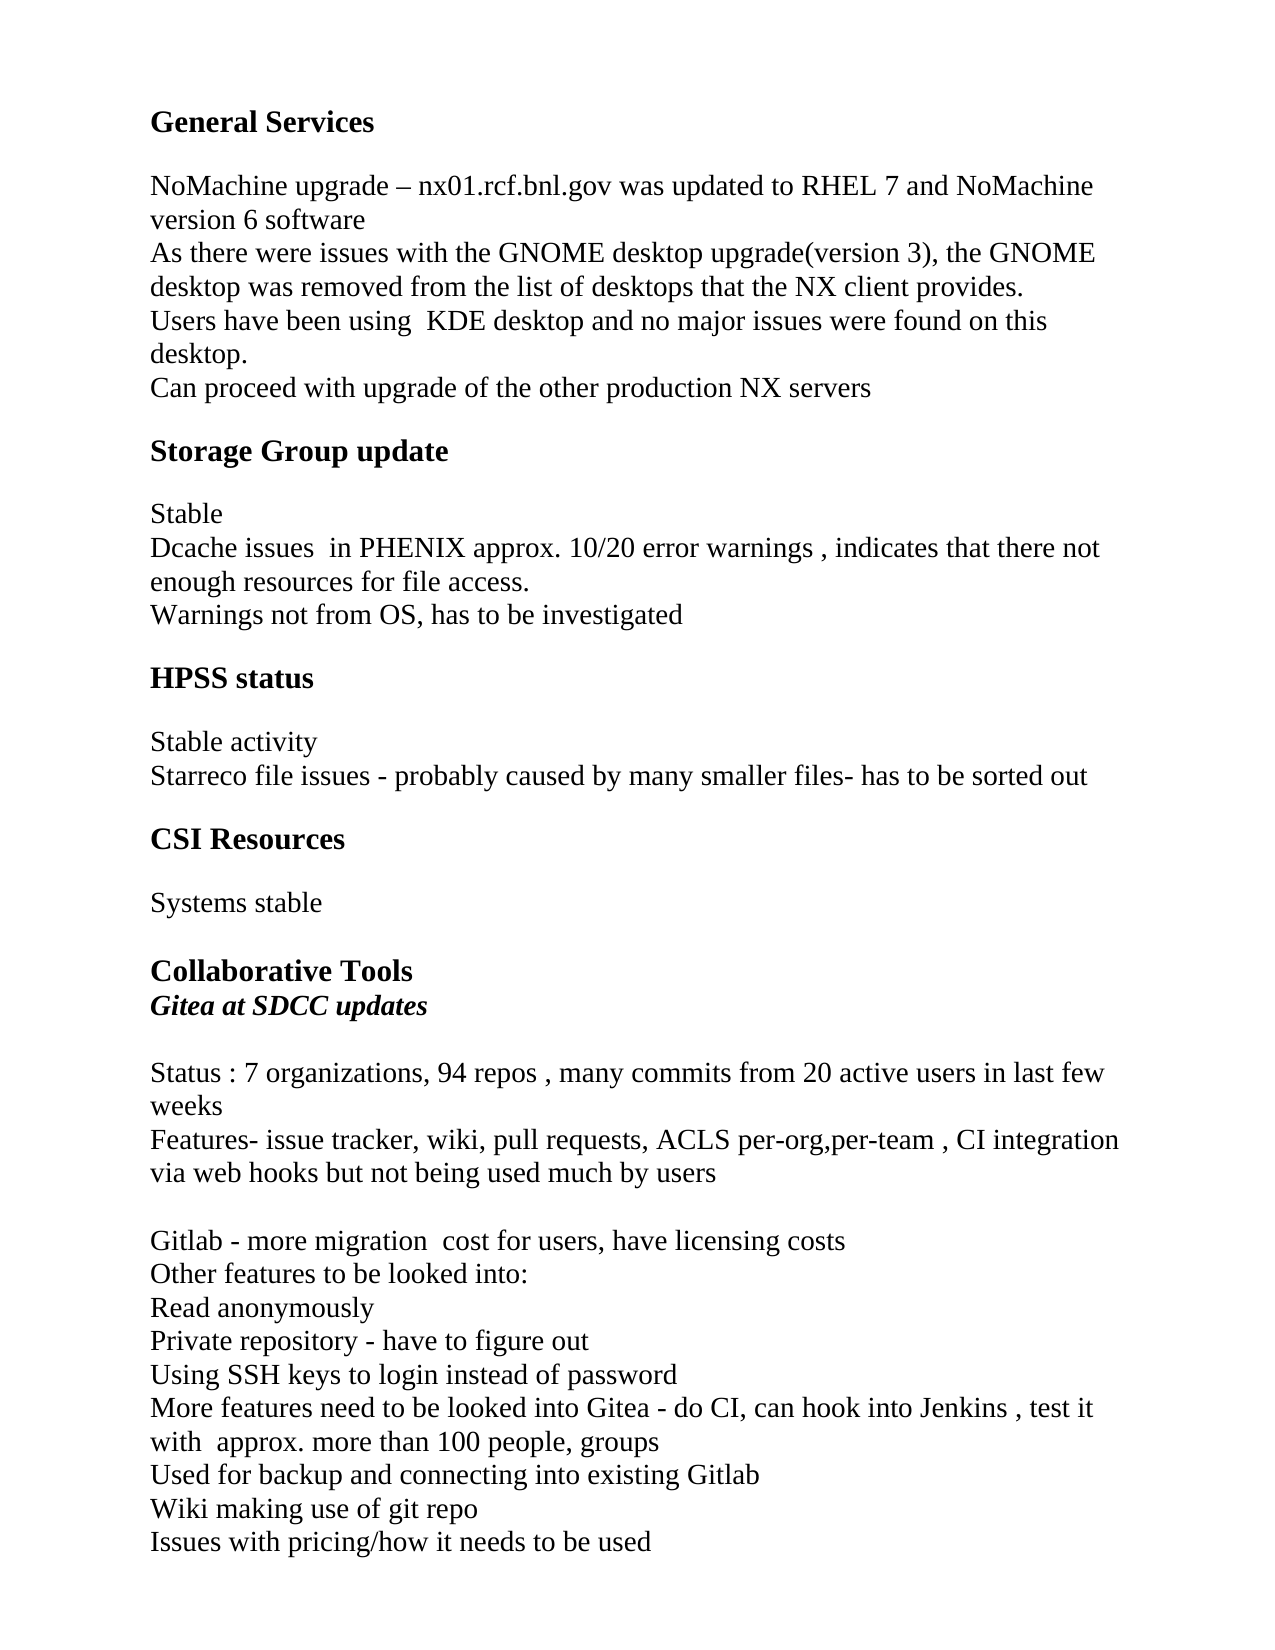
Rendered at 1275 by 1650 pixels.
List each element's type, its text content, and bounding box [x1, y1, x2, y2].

text More features need to be looked into Gitea - do CI, can hook into Jenkins , test it with approx. more than 100 people, groups [150, 1390, 1125, 1457]
text Features- issue tracker, wiki, pull requests, ACLS per-org,per-team , CI integration via web hooks but not being used much by users [150, 1122, 1125, 1189]
text Using SSH keys to login instead of password [150, 1357, 1125, 1390]
text Wiki making use of git repo [150, 1491, 1125, 1524]
text Users have been using KDE desktop and no major issues were found on this desktop. [150, 303, 1125, 370]
text Systems stable [150, 885, 1125, 918]
text NoMachine upgrade – nx01.rcf.bnl.gov was updated to RHEL 7 and NoMachine version 6 software [150, 168, 1125, 236]
text Warnings not from OS, has to be investigated [150, 597, 1125, 631]
text Read anonymously [150, 1290, 1125, 1323]
text Stable activity [150, 724, 1125, 758]
text Issues with pricing/how it needs to be used [150, 1524, 1125, 1558]
text Gitlab - more migration cost for users, have licensing costs [150, 1223, 1125, 1256]
text HPSS status [150, 659, 1125, 696]
text Other features to be looked into: [150, 1256, 1125, 1290]
text Dcache issues in PHENIX approx. 10/20 error warnings , indicates that there not enough resources for file access. [150, 530, 1125, 597]
text As there were issues with the GNOME desktop upgrade(version 3), the GNOME desktop was removed from the list of desktops that the NX client provides. [150, 236, 1125, 303]
text Stable [150, 497, 1125, 530]
text Gitea at SDCC updates [150, 988, 1125, 1021]
text Status : 7 organizations, 94 repos , many commits from 20 active users in last few weeks [150, 1055, 1125, 1122]
text Storage Group update [150, 432, 1125, 468]
text Can proceed with upgrade of the other production NX servers [150, 370, 1125, 403]
text Starreco file issues - probably caused by many smaller files- has to be sorted out [150, 758, 1125, 791]
text CSI Resources [150, 820, 1125, 856]
text Used for backup and connecting into existing Gitlab [150, 1457, 1125, 1491]
text General Services [150, 104, 1125, 140]
text Private repository - have to figure out [150, 1323, 1125, 1357]
text Collaborative Tools [150, 952, 1125, 988]
